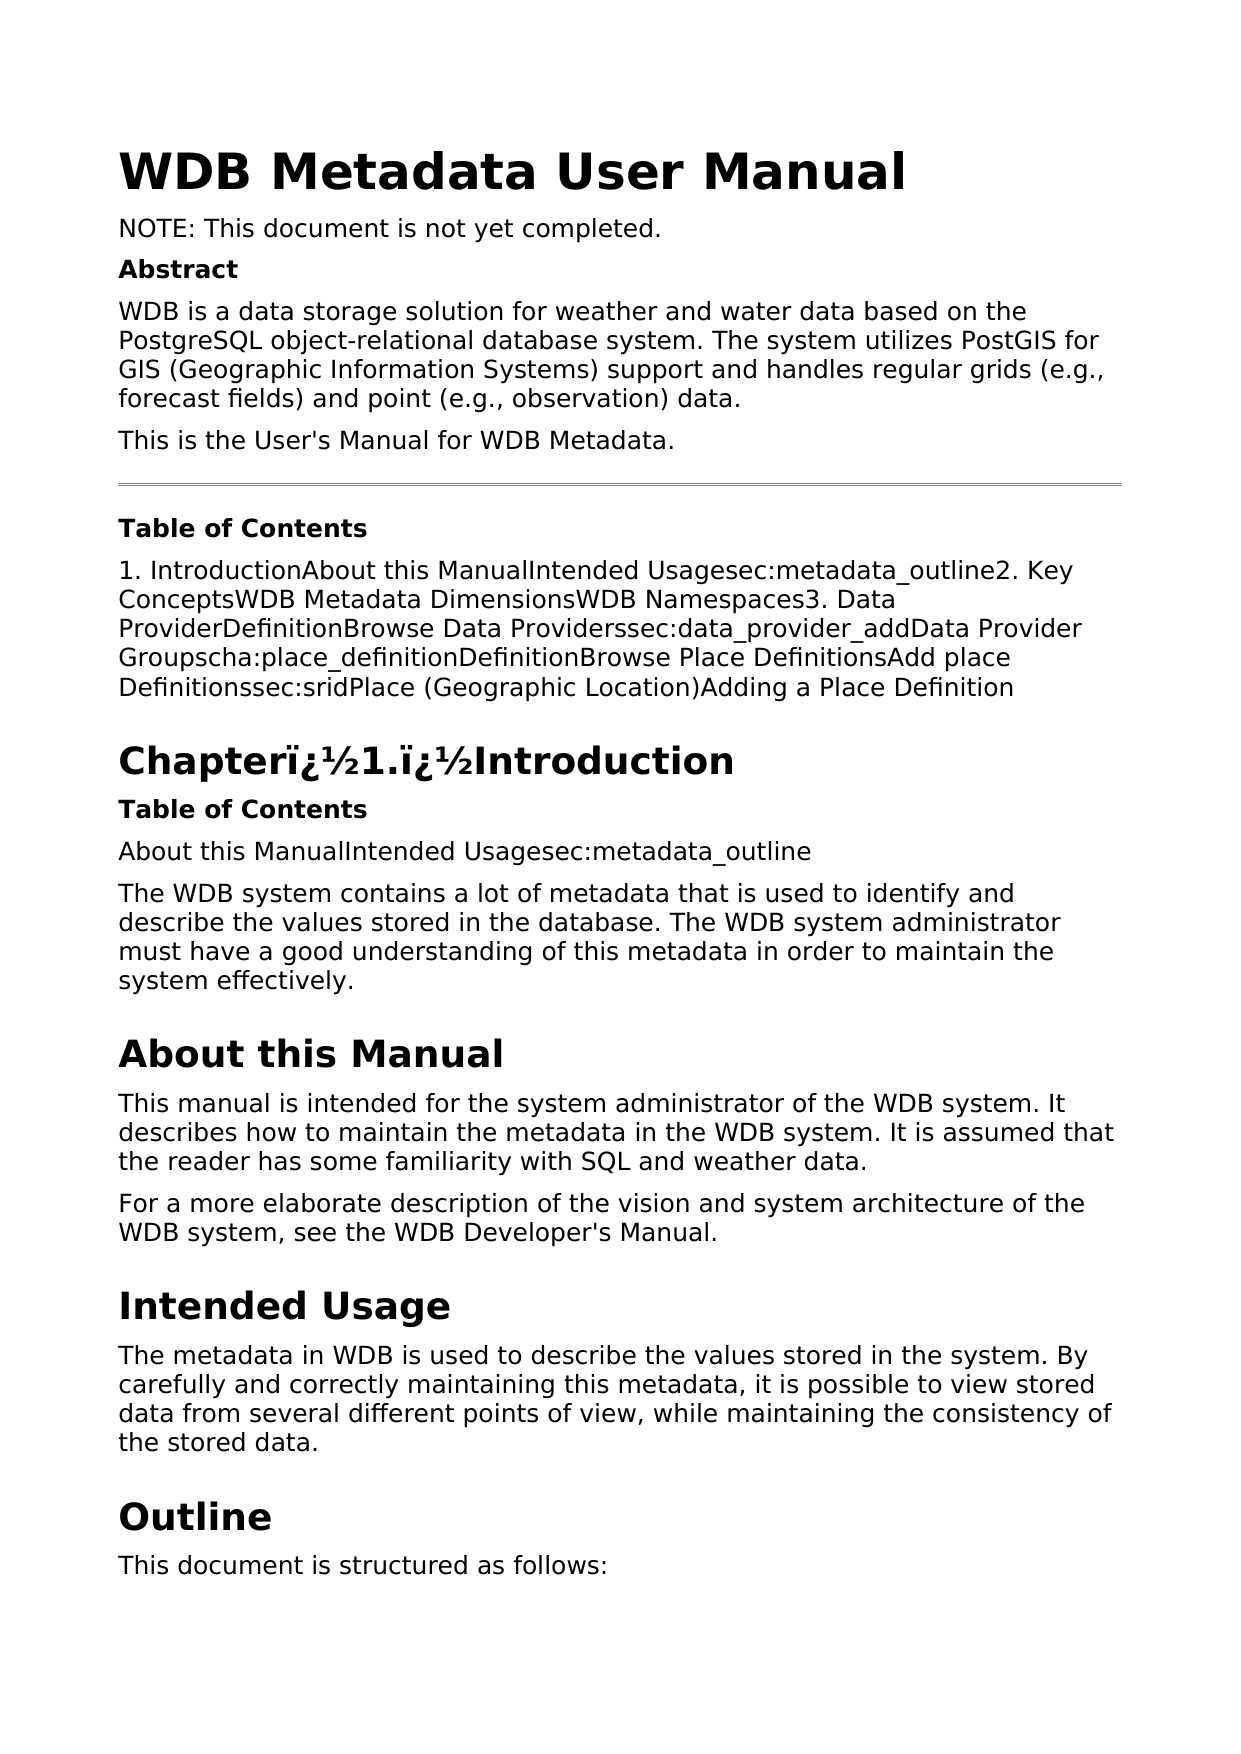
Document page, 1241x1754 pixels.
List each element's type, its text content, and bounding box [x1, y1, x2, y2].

text The metadata in WDB is used to describe the values stored in the system. By carefully and correctly maintaining this metadata, it is possible to view stored data from several different points of view, while maintaining the consistency of the stored data. [118, 1341, 1122, 1458]
text This document is structured as follows: [118, 1551, 1122, 1581]
text WDB is a data storage solution for weather and water data based on the PostgreSQL object-relational database system. The system utilizes PostGIS for GIS (Geographic Information Systems) support and handles regular grids (e.g., forecast fields) and point (e.g., observation) data. [118, 297, 1122, 414]
text For a more elaborate description of the vision and system architecture of the WDB system, see the WDB Developer's Manual. [118, 1189, 1122, 1247]
text The WDB system contains a lot of metadata that is used to identify and describe the values stored in the database. The WDB system administrator must have a good understanding of this metadata in order to maintain the system effectively. [118, 879, 1122, 996]
text NOTE: This document is not yet completed. [118, 214, 1122, 243]
text This is the User's Manual for WDB Metadata. [118, 426, 1122, 456]
text This manual is intended for the system administrator of the WDB system. It describes how to maintain the metadata in the WDB system. It is assumed that the reader has some familiarity with SQL and weather data. [118, 1089, 1122, 1177]
text 1. IntroductionAbout this ManualIntended Usagesec:metadata_outline2. Key ConceptsWDB Metadata DimensionsWDB Namespaces3. Data ProviderDefinitionBrowse Data Providerssec:data_provider_addData Provider Groupscha:place_definitionDefinitionBrowse Place DefinitionsAdd place Definitionssec:sridPlace (Geographic Location)Adding a Place Definition [118, 556, 1122, 702]
text Table of Contents [118, 796, 1122, 825]
subtitle About this Manual [118, 1033, 1122, 1077]
text About this ManualIntended Usagesec:metadata_outline [118, 837, 1122, 866]
text Abstract [118, 256, 1122, 285]
subtitle WDB Metadata User Manual [118, 143, 1122, 201]
text Table of Contents [118, 514, 1122, 543]
subtitle Intended Usage [118, 1285, 1122, 1329]
subtitle Outline [118, 1495, 1122, 1539]
subtitle Chapterï¿½1.ï¿½Introduction [118, 739, 1122, 783]
